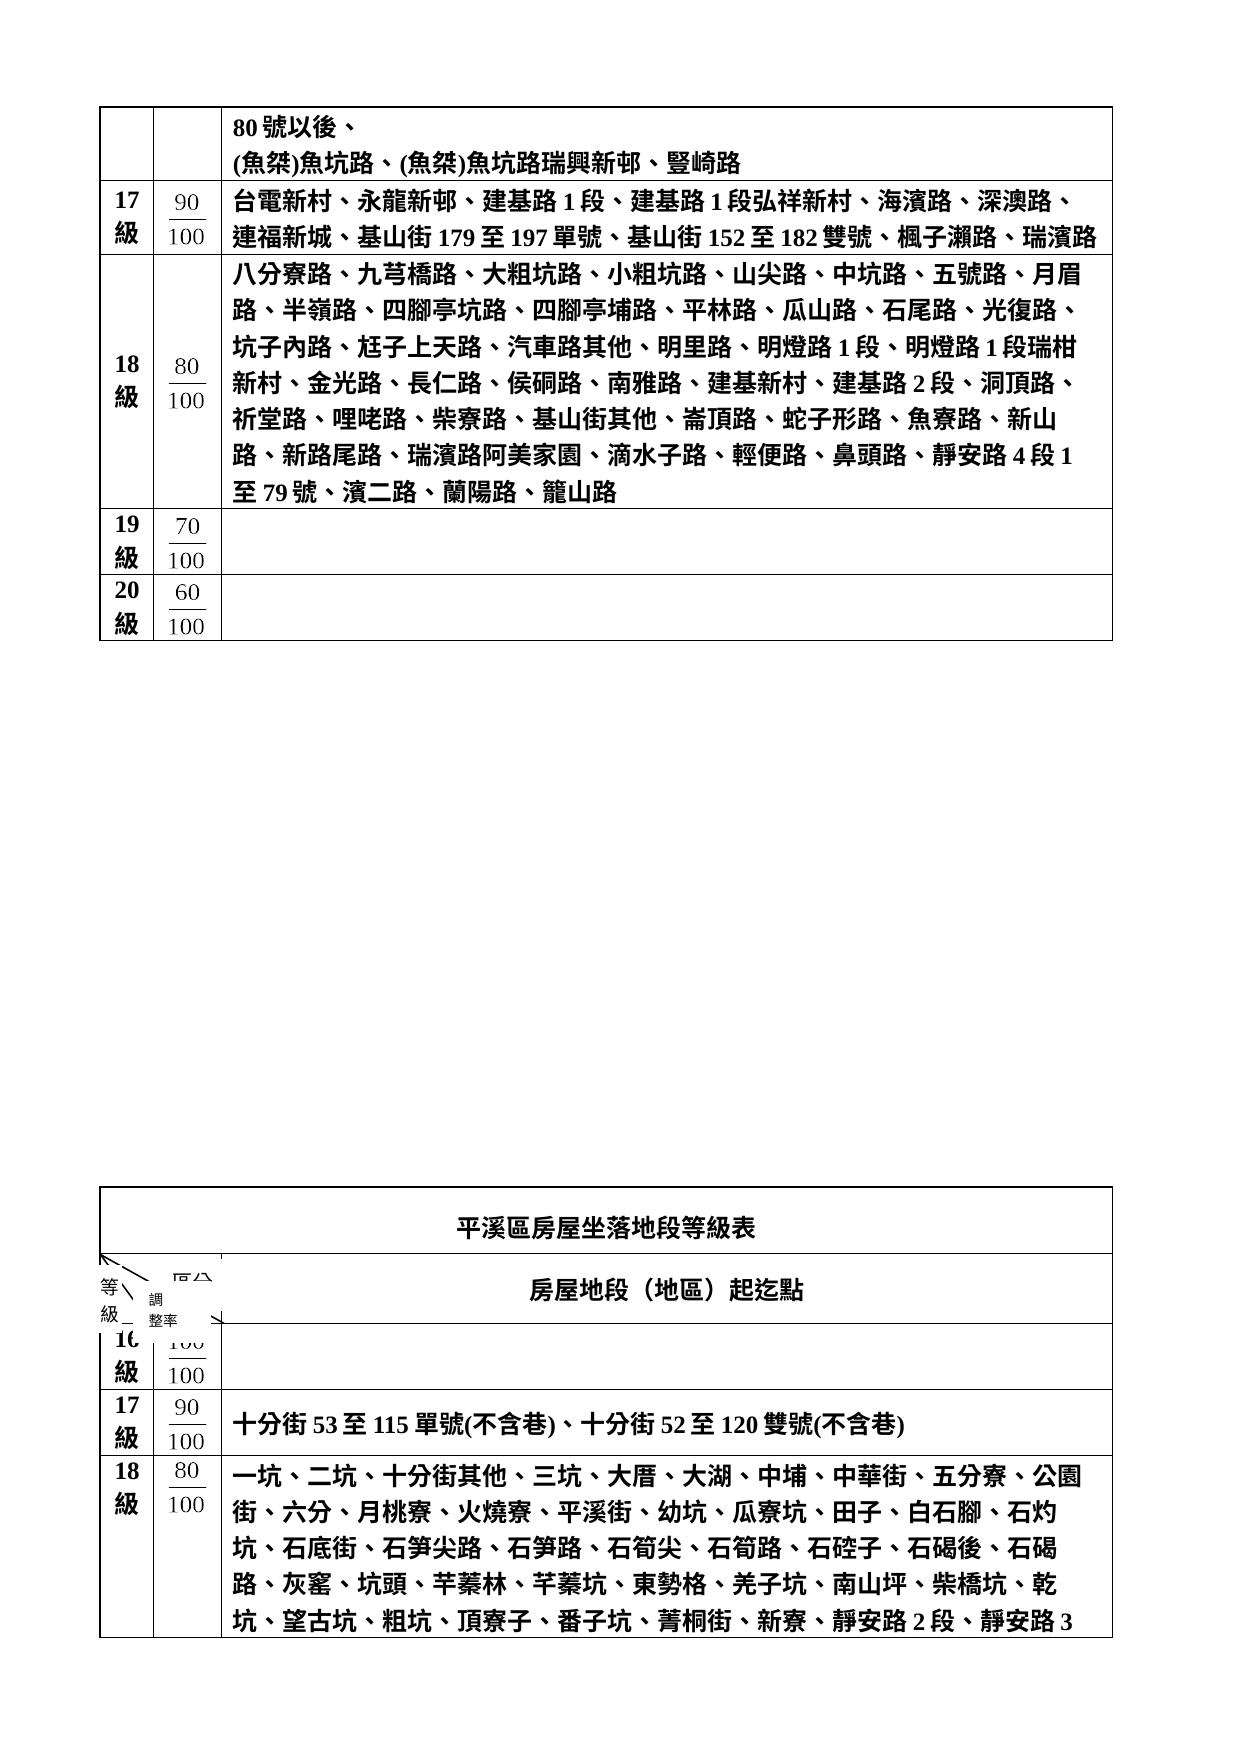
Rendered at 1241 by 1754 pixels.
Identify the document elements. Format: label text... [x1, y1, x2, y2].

table_cell [154, 1324, 221, 1389]
table_header 平溪區房屋坐落地段等級表 [157, 1259, 229, 1311]
table_cell [101, 108, 153, 180]
table_cell 17級 [101, 1390, 153, 1455]
table_cell [222, 509, 1112, 574]
table_cell [154, 181, 221, 253]
table_cell 17級 [101, 181, 153, 253]
table_cell [154, 1456, 221, 1637]
table_cell [154, 255, 221, 508]
table_cell 18級 [101, 255, 153, 508]
table_cell 台電新村、永龍新邨、建基路1段、建基路1段弘祥新村、海濱路、深澳路、連福新城、基山街179至197單號、基山街152至182雙號、楓子瀨路、瑞濱路 [222, 181, 1112, 253]
table_cell 18級 [101, 1456, 153, 1637]
table_cell 八分寮路、九芎橋路、大粗坑路、小粗坑路、山尖路、中坑路、五號路、月眉路、半嶺路、四腳亭坑路、四腳亭埔路、平林路、瓜山路、石尾路、光復路、坑子內路、尪子上天路、汽車路其他、明里路、明燈路1段、明燈路1段瑞柑新村、金光路、長仁路、侯硐路、南雅路、建基新村、建基路2段、洞頂路、祈堂路、哩咾路、柴寮路、基山街其他、崙頂路、蛇子形路、魚寮路、新山路、新路尾路、瑞濱路阿美家園、滴水子路、輕便路、鼻頭路、靜安路4段1至79號、濱二路、蘭陽路、籠山路 [222, 255, 1112, 508]
table_cell [154, 509, 221, 574]
table_cell [154, 108, 221, 180]
table_cell 80號以後、 (魚桀)魚坑路、(魚桀)魚坑路瑞興新邨、豎崎路 [222, 108, 1112, 180]
table_cell 16級 [101, 1324, 153, 1389]
table_cell [222, 575, 1112, 640]
table_cell 19級 [101, 509, 153, 574]
table_cell [222, 1324, 1112, 1389]
table_cell [154, 1390, 221, 1455]
table_cell 十分街53至115單號(不含巷)、十分街52至120雙號(不含巷) [222, 1390, 1112, 1455]
table_cell [85, 1254, 221, 1343]
table_cell 房屋地段（地區）起迄點 [222, 1254, 1112, 1323]
table_cell [154, 575, 221, 640]
table_cell 20級 [101, 575, 153, 640]
table_cell 一坑、二坑、十分街其他、三坑、大厝、大湖、中埔、中華街、五分寮、公園街、六分、月桃寮、火燒寮、平溪街、幼坑、瓜寮坑、田子、白石腳、石灼坑、石底街、石笋尖路、石笋路、石筍尖、石筍路、石硿子、石碣後、石碣路、灰窰、坑頭、芉蓁林、芊蓁坑、東勢格、羌子坑、南山坪、柴橋坑、乾坑、望古坑、粗坑、頂寮子、番子坑、菁桐街、新寮、靜安路2段、靜安路3 [222, 1456, 1112, 1637]
table_header 平溪區房屋坐落地段等級表 [101, 1188, 1112, 1253]
